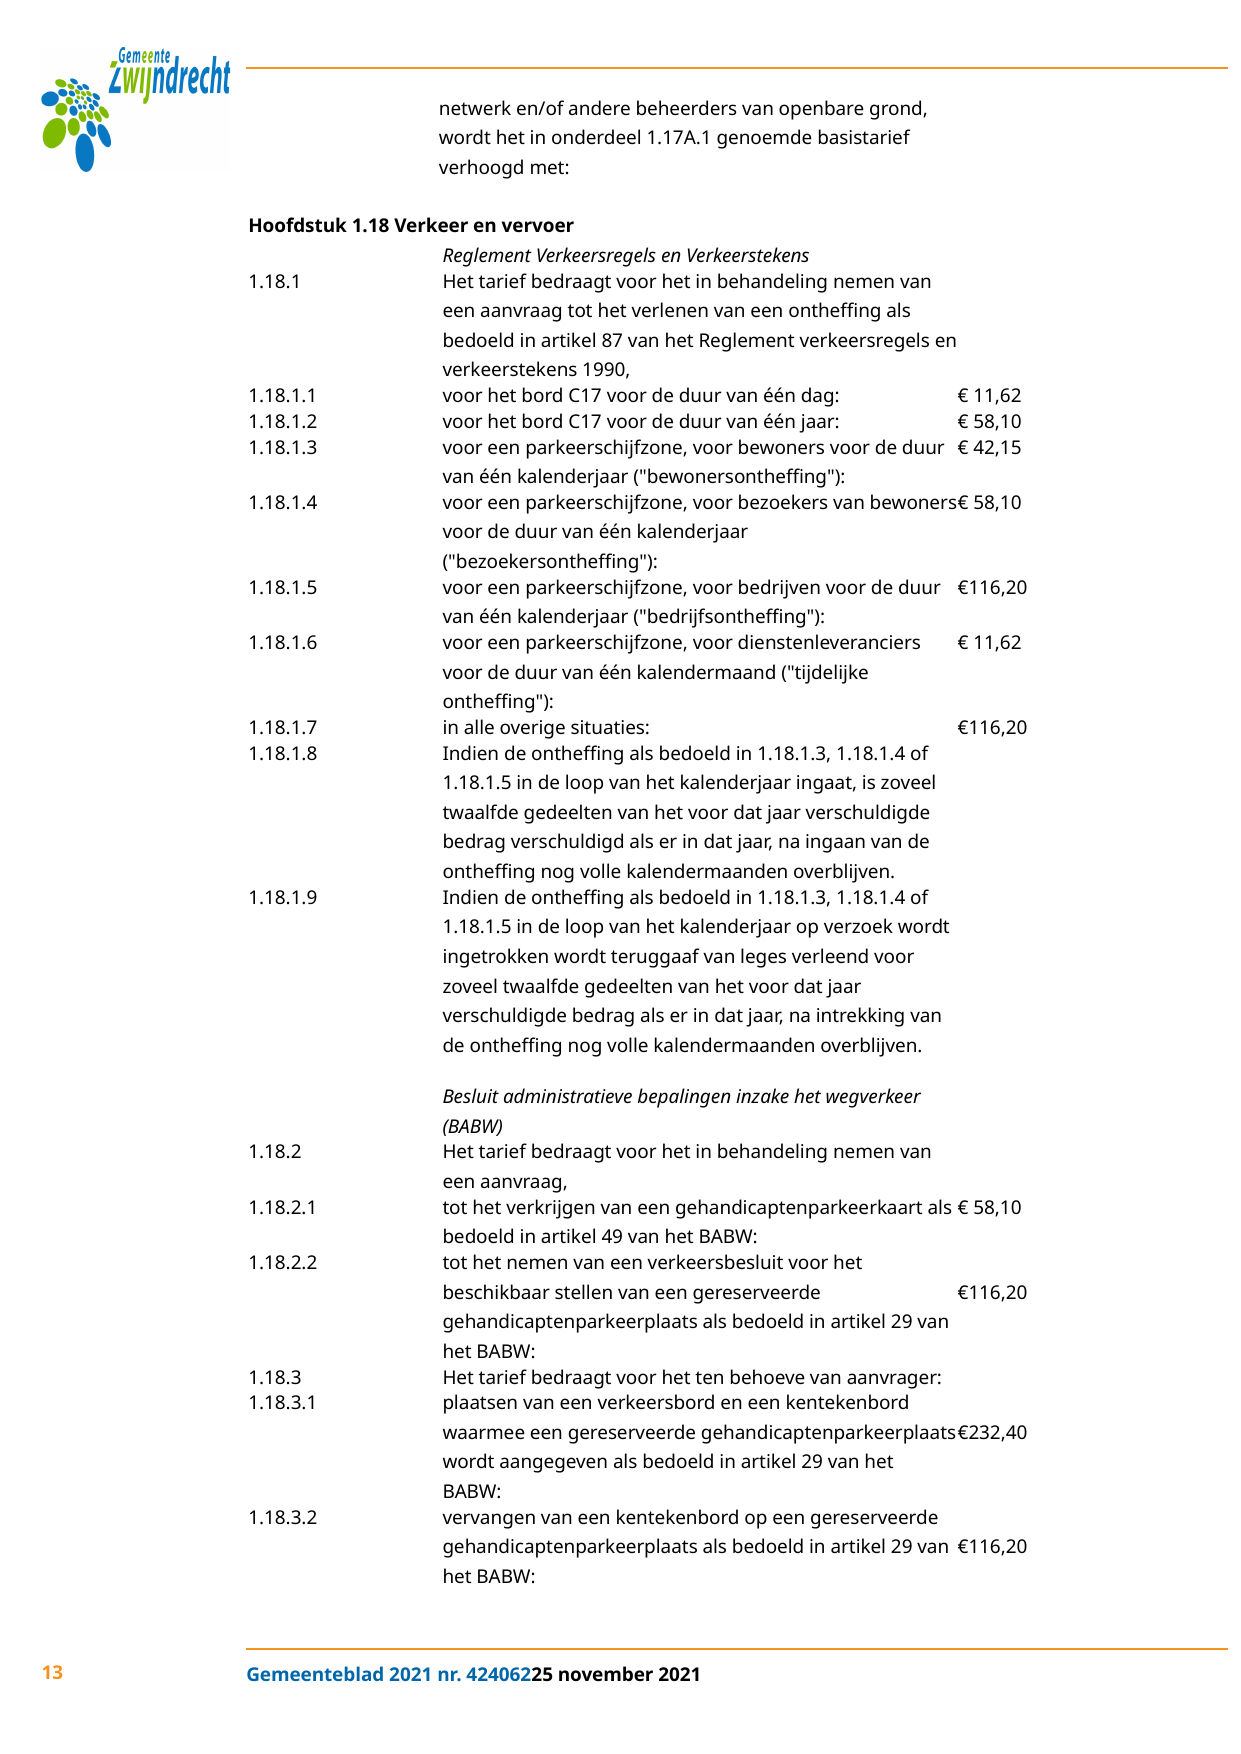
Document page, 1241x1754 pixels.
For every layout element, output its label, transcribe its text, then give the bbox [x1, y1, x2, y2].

table_cell 1.18.1.1 [248, 383, 442, 408]
table_cell voor een parkeerschijfzone, voor bewoners voor de duur van één kalenderjaar ("bewonersontheffing"): [442, 434, 957, 489]
table_cell voor het bord C17 voor de duur van één jaar: [442, 408, 957, 434]
table_cell 1.18.3 [248, 1364, 442, 1389]
table_cell € 11,62 [958, 629, 1152, 714]
table_cell voor een parkeerschijfzone, voor bedrijven voor de duur van één kalenderjaar ("bedrijfsontheffing"): [442, 574, 957, 629]
text Hoofdstuk 1.18 Verkeer en vervoer [248, 212, 1152, 238]
table_cell Indien de ontheffing als bedoeld in 1.18.1.3, 1.18.1.4 of 1.18.1.5 in de loop van het kalenderjaar op verzoek wordt ingetrokken wordt teruggaaf van leges verleend voor zoveel twaalfde gedeelten van het voor dat jaar verschuldigde bedrag als er in dat jaar, na intrekking van de ontheffing nog volle kalendermaanden overblijven. [442, 884, 957, 1058]
table_cell [958, 1084, 1152, 1139]
table_cell [958, 1364, 1152, 1389]
table_cell [958, 1139, 1152, 1194]
table_cell [248, 1084, 442, 1139]
table_cell € 42,15 [958, 434, 1152, 489]
table_cell 1.18.1 [248, 268, 442, 382]
table_header [958, 242, 1152, 268]
table_cell € 58,10 [958, 1194, 1152, 1249]
table_cell tot het verkrijgen van een gehandicaptenparkeerkaart als bedoeld in artikel 49 van het BABW: [442, 1194, 957, 1249]
table_cell voor een parkeerschijfzone, voor bezoekers van bewoners voor de duur van één kalenderjaar ("bezoekersontheffing"): [442, 489, 957, 574]
table_cell 1.18.3.2 [248, 1504, 442, 1589]
table_cell 1.18.2.2 [248, 1249, 442, 1364]
table_cell Het tarief bedraagt voor het in behandeling nemen van een aanvraag tot het verlenen van een ontheffing als bedoeld in artikel 87 van het Reglement verkeersregels en verkeerstekens 1990, [442, 268, 957, 382]
table_cell 1.18.1.6 [248, 629, 442, 714]
table_cell 1.18.1.2 [248, 408, 442, 434]
table_cell [958, 884, 1152, 1058]
table_cell 1.18.2.1 [248, 1194, 442, 1249]
table_cell 1.18.1.9 [248, 884, 442, 1058]
table_cell € 58,10 [958, 489, 1152, 574]
table_cell €116,20 [958, 1249, 1152, 1364]
table_cell € 11,62 [958, 383, 1152, 408]
table_cell Het tarief bedraagt voor het in behandeling nemen van een aanvraag, [442, 1139, 957, 1194]
table_cell Besluit administratieve bepalingen inzake het wegverkeer (BABW) [442, 1084, 957, 1139]
table_cell netwerk en/of andere beheerders van openbare grond, wordt het in onderdeel 1.17A.1 genoemde basistarief verhoogd met: [439, 95, 961, 180]
table_cell [248, 95, 439, 180]
table_header [248, 242, 442, 268]
table_cell €116,20 [958, 574, 1152, 629]
table_cell 1.18.1.3 [248, 434, 442, 489]
picture [41, 47, 231, 172]
table_cell €232,40 [958, 1390, 1152, 1504]
table_cell voor een parkeerschijfzone, voor dienstenleveranciers voor de duur van één kalendermaand ("tijdelijke ontheffing"): [442, 629, 957, 714]
table_cell 1.18.1.4 [248, 489, 442, 574]
table_cell plaatsen van een verkeersbord en een kentekenbord waarmee een gereserveerde gehandicaptenparkeerplaats wordt aangegeven als bedoeld in artikel 29 van het BABW: [442, 1390, 957, 1504]
table_cell [961, 95, 1152, 180]
table_cell 1.18.3.1 [248, 1390, 442, 1504]
table_cell 1.18.2 [248, 1139, 442, 1194]
table_cell 1.18.1.5 [248, 574, 442, 629]
table_cell €116,20 [958, 714, 1152, 740]
table_cell 1.18.1.8 [248, 740, 442, 884]
table_cell Het tarief bedraagt voor het ten behoeve van aanvrager: [442, 1364, 957, 1389]
table_cell [442, 1058, 957, 1083]
table_cell in alle overige situaties: [442, 714, 957, 740]
table_cell 1.18.1.7 [248, 714, 442, 740]
table_header Reglement Verkeersregels en Verkeerstekens [442, 242, 957, 268]
table_cell [958, 268, 1152, 382]
table_cell voor het bord C17 voor de duur van één dag: [442, 383, 957, 408]
table_cell vervangen van een kentekenbord op een gereserveerde gehandicaptenparkeerplaats als bedoeld in artikel 29 van het BABW: [442, 1504, 957, 1589]
table_cell €116,20 [958, 1504, 1152, 1589]
table_cell € 58,10 [958, 408, 1152, 434]
table_cell [958, 740, 1152, 884]
table_cell tot het nemen van een verkeersbesluit voor het beschikbaar stellen van een gereserveerde gehandicaptenparkeerplaats als bedoeld in artikel 29 van het BABW: [442, 1249, 957, 1364]
table_cell [248, 1058, 442, 1083]
table_cell Indien de ontheffing als bedoeld in 1.18.1.3, 1.18.1.4 of 1.18.1.5 in de loop van het kalenderjaar ingaat, is zoveel twaalfde gedeelten van het voor dat jaar verschuldigde bedrag verschuldigd als er in dat jaar, na ingaan van de ontheffing nog volle kalendermaanden overblijven. [442, 740, 957, 884]
table_cell [958, 1058, 1152, 1083]
